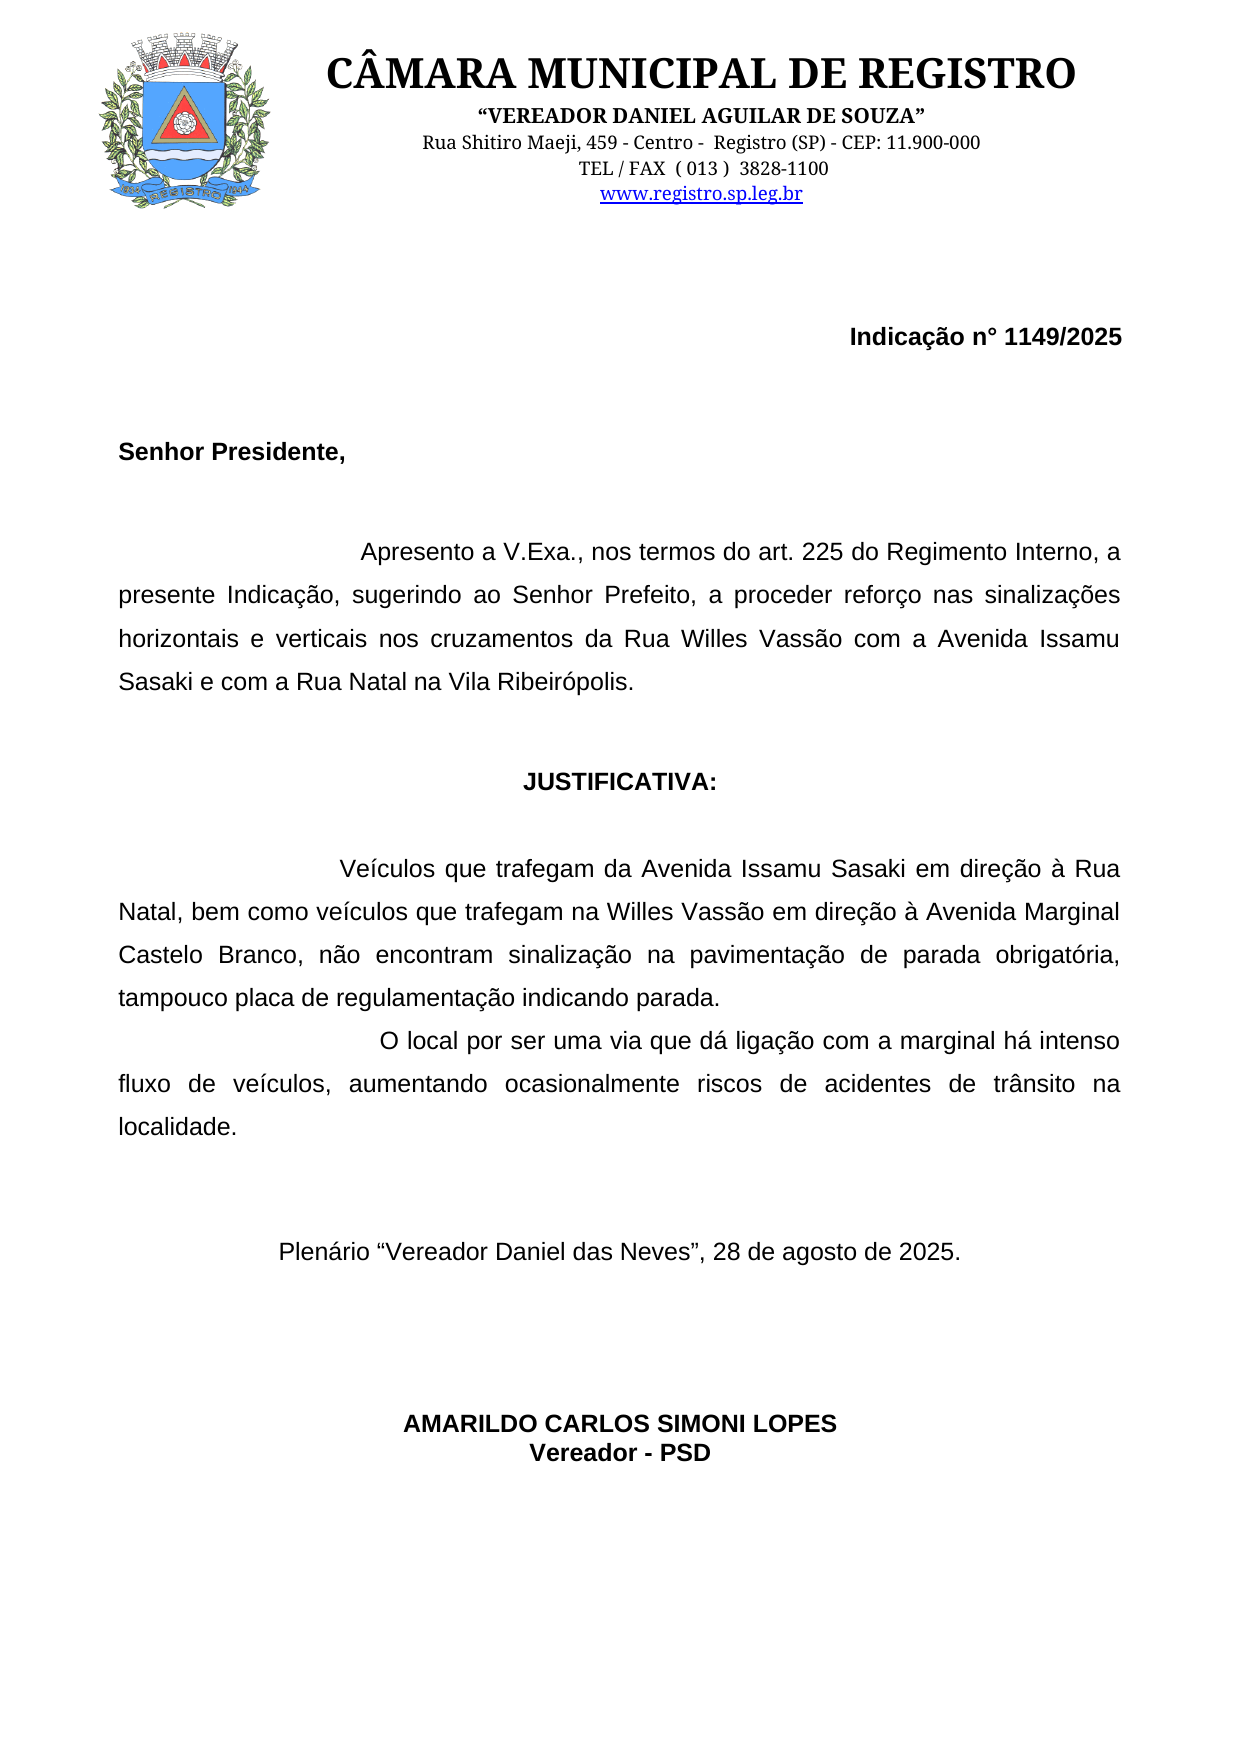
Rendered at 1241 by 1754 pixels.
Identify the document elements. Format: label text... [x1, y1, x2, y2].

text O local por ser uma via que dá ligação com a marginal há intenso fluxo de veículos, aumentando ocasionalmente riscos de acidentes de trânsito na localidade. [118, 1026, 1122, 1141]
text Veículos que trafegam da Avenida Issamu Sasaki em direção à Rua Natal, bem como veículos que trafegam na Willes Vassão em direção à Avenida Marginal Castelo Branco, não encontram sinalização na pavimentação de parada obrigatória, tampouco placa de regulamentação indicando parada. [118, 853, 1122, 1012]
text Apresento a V.Exa., nos termos do art. 225 do Regimento Interno, a presente Indicação, sugerindo ao Senhor Prefeito, a proceder reforço nas sinalizações horizontais e verticais nos cruzamentos da Rua Willes Vassão com a Avenida Issamu Sasaki e com a Rua Natal na Vila Ribeirópolis. [118, 537, 1122, 695]
text JUSTIFICATIVA: [118, 767, 1122, 796]
text Plenário “Vereador Daniel das Neves”, 28 de agosto de 2025. [118, 1237, 1122, 1266]
text Vereador - PSD [118, 1438, 1122, 1467]
text Indicação n° 1149/2025 [118, 322, 1122, 350]
text AMARILDO CARLOS SIMONI LOPES [118, 1409, 1122, 1438]
text Senhor Presidente, [118, 437, 1122, 465]
